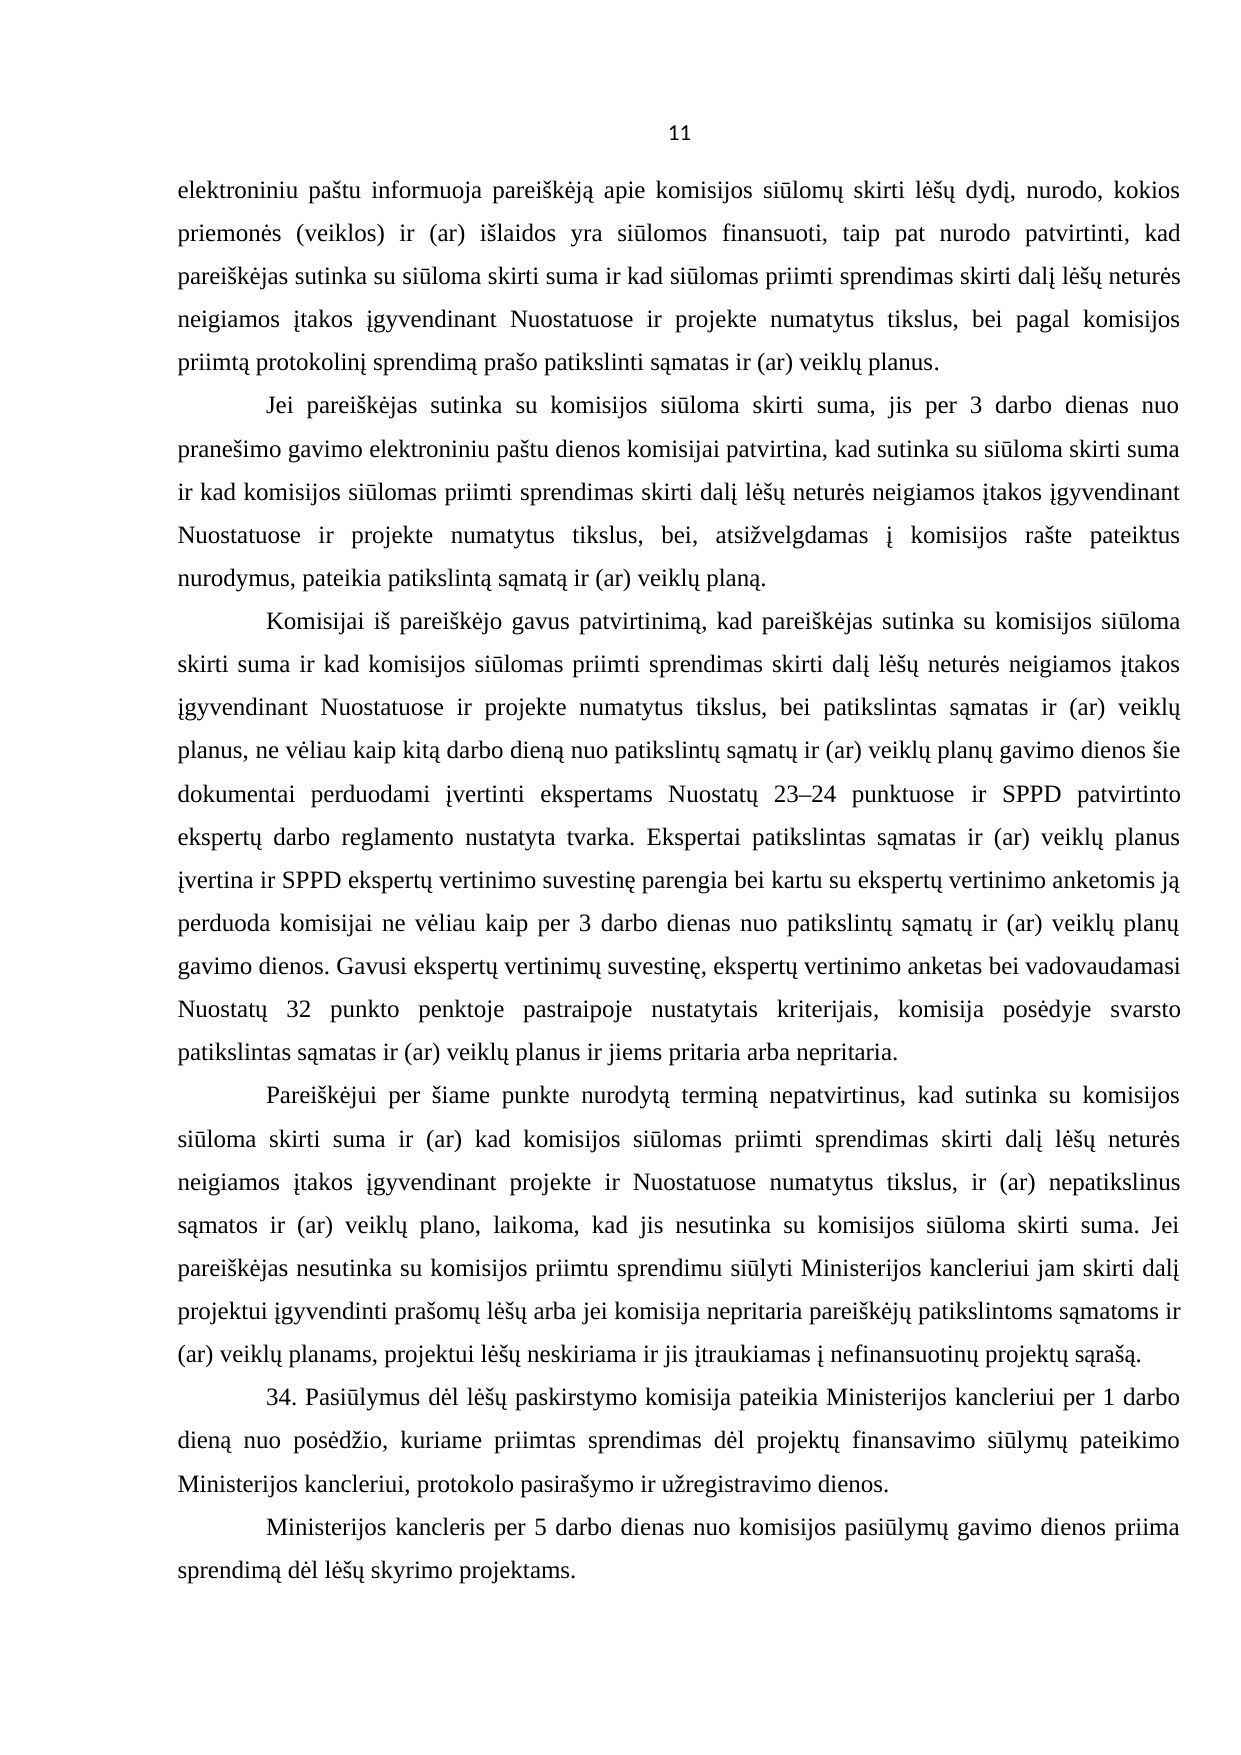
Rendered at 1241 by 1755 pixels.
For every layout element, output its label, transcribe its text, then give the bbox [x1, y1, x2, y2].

text 34. Pasiūlymus dėl lėšų paskirstymo komisija pateikia Ministerijos kancleriui per 1 darbo dieną nuo posėdžio, kuriame priimtas sprendimas dėl projektų finansavimo siūlymų pateikimo Ministerijos kancleriui, protokolo pasirašymo ir užregistravimo dienos. [177, 1382, 1181, 1497]
text Pareiškėjui per šiame punkte nurodytą terminą nepatvirtinus, kad sutinka su komisijos siūloma skirti suma ir (ar) kad komisijos siūlomas priimti sprendimas skirti dalį lėšų neturės neigiamos įtakos įgyvendinant projekte ir Nuostatuose numatytus tikslus, ir (ar) nepatikslinus sąmatos ir (ar) veiklų plano, laikoma, kad jis nesutinka su komisijos siūloma skirti suma. Jei pareiškėjas nesutinka su komisijos priimtu sprendimu siūlyti Ministerijos kancleriui jam skirti dalį projektui įgyvendinti prašomų lėšų arba jei komisija nepritaria pareiškėjų patikslintoms sąmatoms ir (ar) veiklų planams, projektui lėšų neskiriama ir jis įtraukiamas į nefinansuotinų projektų sąrašą. [177, 1081, 1181, 1368]
text elektroniniu paštu informuoja pareiškėją apie komisijos siūlomų skirti lėšų dydį, nurodo, kokios priemonės (veiklos) ir (ar) išlaidos yra siūlomos finansuoti, taip pat nurodo patvirtinti, kad pareiškėjas sutinka su siūloma skirti suma ir kad siūlomas priimti sprendimas skirti dalį lėšų neturės neigiamos įtakos įgyvendinant Nuostatuose ir projekte numatytus tikslus, bei pagal komisijos priimtą protokolinį sprendimą prašo patikslinti sąmatas ir (ar) veiklų planus. [177, 175, 1181, 376]
text Komisijai iš pareiškėjo gavus patvirtinimą, kad pareiškėjas sutinka su komisijos siūloma skirti suma ir kad komisijos siūlomas priimti sprendimas skirti dalį lėšų neturės neigiamos įtakos įgyvendinant Nuostatuose ir projekte numatytus tikslus, bei patikslintas sąmatas ir (ar) veiklų planus, ne vėliau kaip kitą darbo dieną nuo patikslintų sąmatų ir (ar) veiklų planų gavimo dienos šie dokumentai perduodami įvertinti ekspertams Nuostatų 23–24 punktuose ir SPPD patvirtinto ekspertų darbo reglamento nustatyta tvarka. Ekspertai patikslintas sąmatas ir (ar) veiklų planus įvertina ir SPPD ekspertų vertinimo suvestinę parengia bei kartu su ekspertų vertinimo anketomis ją perduoda komisijai ne vėliau kaip per 3 darbo dienas nuo patikslintų sąmatų ir (ar) veiklų planų gavimo dienos. Gavusi ekspertų vertinimų suvestinę, ekspertų vertinimo anketas bei vadovaudamasi Nuostatų 32 punkto penktoje pastraipoje nustatytais kriterijais, komisija posėdyje svarsto patikslintas sąmatas ir (ar) veiklų planus ir jiems pritaria arba nepritaria. [177, 606, 1181, 1066]
text Jei pareiškėjas sutinka su komisijos siūloma skirti suma, jis per 3 darbo dienas nuo pranešimo gavimo elektroniniu paštu dienos komisijai patvirtina, kad sutinka su siūloma skirti suma ir kad komisijos siūlomas priimti sprendimas skirti dalį lėšų neturės neigiamos įtakos įgyvendinant Nuostatuose ir projekte numatytus tikslus, bei, atsižvelgdamas į komisijos rašte pateiktus nurodymus, pateikia patikslintą sąmatą ir (ar) veiklų planą. [177, 391, 1181, 592]
text Ministerijos kancleris per 5 darbo dienas nuo komisijos pasiūlymų gavimo dienos priima sprendimą dėl lėšų skyrimo projektams. [177, 1512, 1181, 1584]
